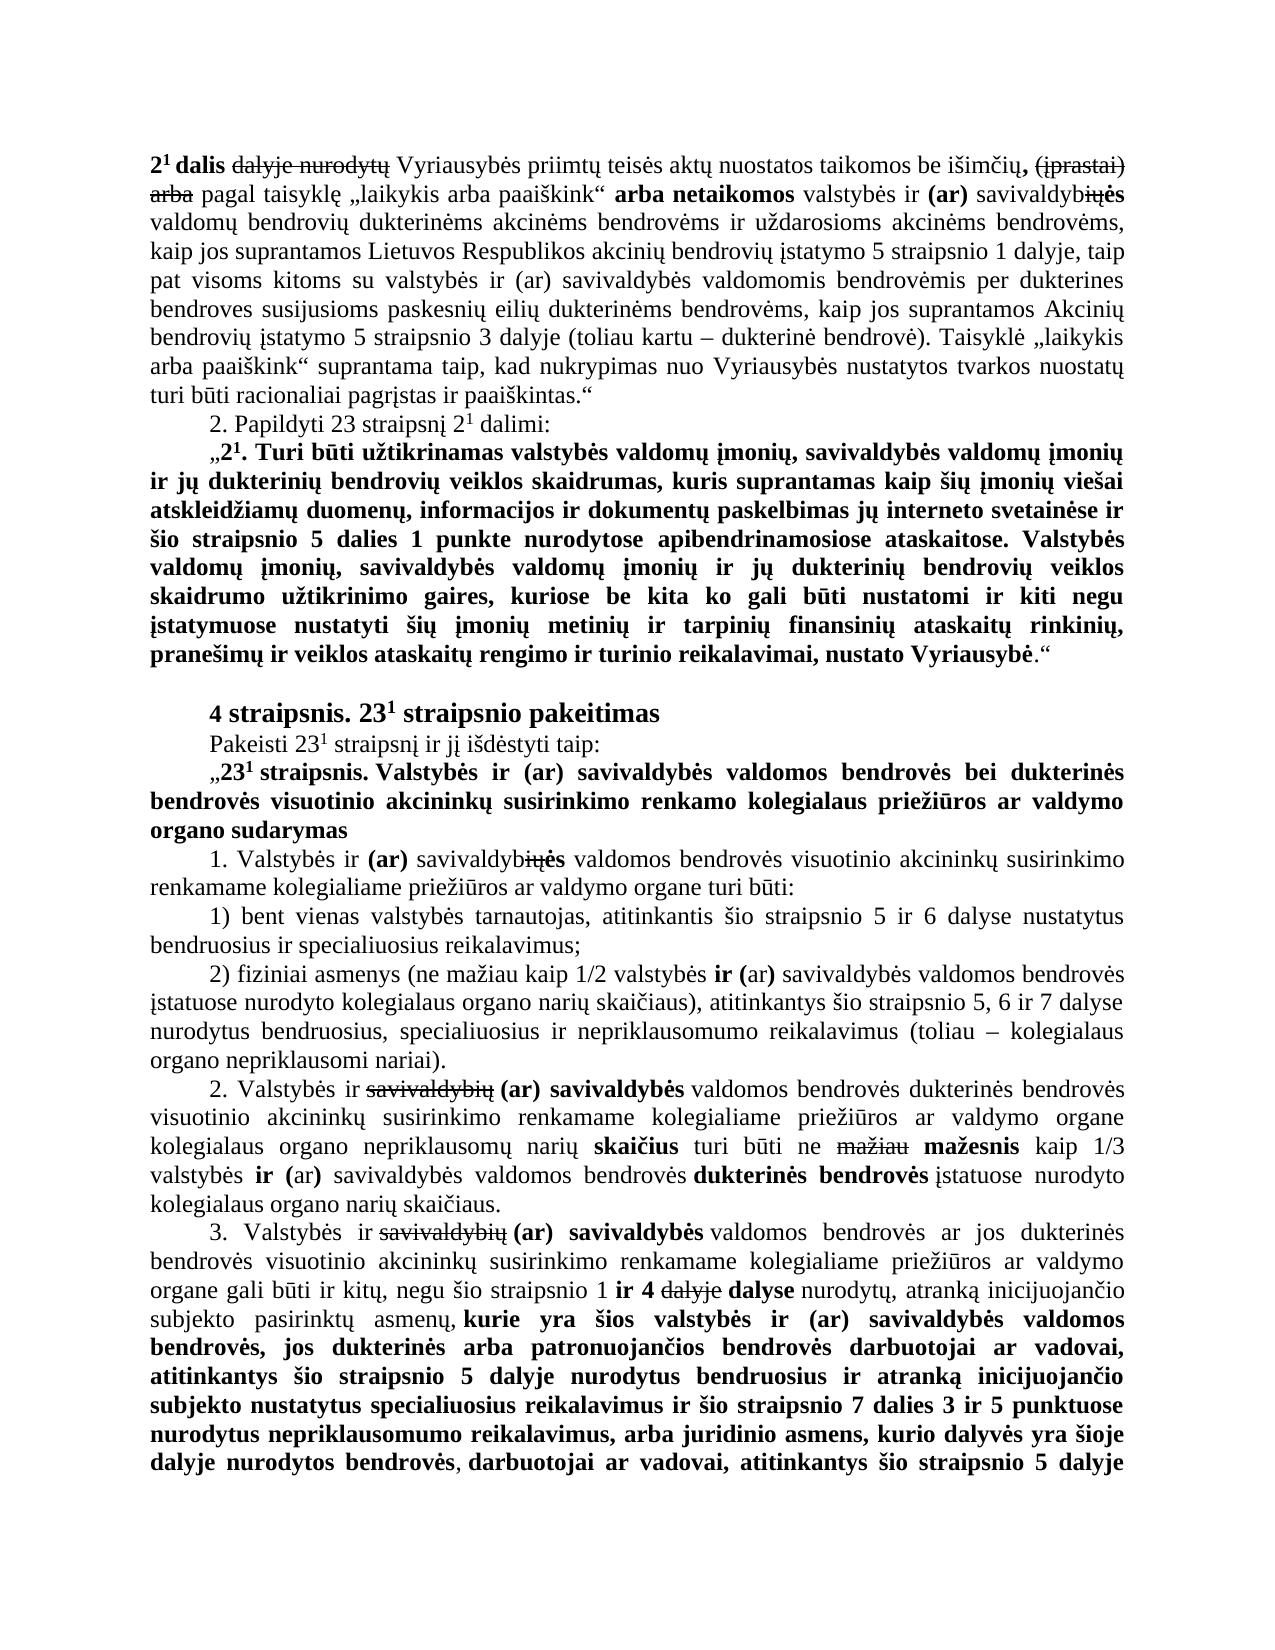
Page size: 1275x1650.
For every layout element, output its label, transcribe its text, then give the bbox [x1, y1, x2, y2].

text 2. Papildyti 23 straipsnį 21 dalimi: [150, 409, 1125, 437]
text 2) fiziniai asmenys (ne mažiau kaip 1/2 valstybės ir (ar) savivaldybės valdomos bendrovės įstatuose nurodyto kolegialaus organo narių skaičiaus), atitinkantys šio straipsnio 5, 6 ir 7 dalyse nurodytus bendruosius, specialiuosius ir nepriklausomumo reikalavimus (toliau – kolegialaus organo nepriklausomi nariai). [150, 959, 1125, 1074]
text 3. Valstybės ir savivaldybių (ar) savivaldybės valdomos bendrovės ar jos dukterinės bendrovės visuotinio akcininkų susirinkimo renkamame kolegialiame priežiūros ar valdymo organe gali būti ir kitų, negu šio straipsnio 1 ir 4 dalyje dalyse nurodytų, atranką inicijuojančio subjekto pasirinktų asmenų, kurie yra šios valstybės ir (ar) savivaldybės valdomos bendrovės, jos dukterinės arba patronuojančios bendrovės darbuotojai ar vadovai, atitinkantys šio straipsnio 5 dalyje nurodytus bendruosius ir atranką inicijuojančio subjekto nustatytus specialiuosius reikalavimus ir šio straipsnio 7 dalies 3 ir 5 punktuose nurodytus nepriklausomumo reikalavimus, arba juridinio asmens, kurio dalyvės yra šioje dalyje nurodytos bendrovės, darbuotojai ar vadovai, atitinkantys šio straipsnio 5 dalyje [150, 1217, 1125, 1476]
text 21 dalis dalyje nurodytų Vyriausybės priimtų teisės aktų nuostatos taikomos be išimčių, (įprastai) arba pagal taisyklę „laikykis arba paaiškink“ arba netaikomos valstybės ir (ar) savivaldybiųės valdomų bendrovių dukterinėms akcinėms bendrovėms ir uždarosioms akcinėms bendrovėms, kaip jos suprantamos Lietuvos Respublikos akcinių bendrovių įstatymo 5 straipsnio 1 dalyje, taip pat visoms kitoms su valstybės ir (ar) savivaldybės valdomomis bendrovėmis per dukterines bendroves susijusioms paskesnių eilių dukterinėms bendrovėms, kaip jos suprantamos Akcinių bendrovių įstatymo 5 straipsnio 3 dalyje (toliau kartu – dukterinė bendrovė). Taisyklė „laikykis arba paaiškink“ suprantama taip, kad nukrypimas nuo Vyriausybės nustatytos tvarkos nuostatų turi būti racionaliai pagrįstas ir paaiškintas.“ [150, 150, 1125, 409]
text 1. Valstybės ir (ar) savivaldybiųės valdomos bendrovės visuotinio akcininkų susirinkimo renkamame kolegialiame priežiūros ar valdymo organe turi būti: [150, 844, 1125, 901]
text 2. Valstybės ir savivaldybių (ar) savivaldybės valdomos bendrovės dukterinės bendrovės visuotinio akcininkų susirinkimo renkamame kolegialiame priežiūros ar valdymo organe kolegialaus organo nepriklausomų narių skaičius turi būti ne mažiau mažesnis kaip 1/3 valstybės ir (ar) savivaldybės valdomos bendrovės dukterinės bendrovės įstatuose nurodyto kolegialaus organo narių skaičiaus. [150, 1074, 1125, 1217]
text Pakeisti 231 straipsnį ir jį išdėstyti taip: [150, 729, 1125, 757]
text 1) bent vienas valstybės tarnautojas, atitinkantis šio straipsnio 5 ir 6 dalyse nustatytus bendruosius ir specialiuosius reikalavimus; [150, 901, 1125, 959]
text „21. Turi būti užtikrinamas valstybės valdomų įmonių, savivaldybės valdomų įmonių ir jų dukterinių bendrovių veiklos skaidrumas, kuris suprantamas kaip šių įmonių viešai atskleidžiamų duomenų, informacijos ir dokumentų paskelbimas jų interneto svetainėse ir šio straipsnio 5 dalies 1 punkte nurodytose apibendrinamosiose ataskaitose. Valstybės valdomų įmonių, savivaldybės valdomų įmonių ir jų dukterinių bendrovių veiklos skaidrumo užtikrinimo gaires, kuriose be kita ko gali būti nustatomi ir kiti negu įstatymuose nustatyti šių įmonių metinių ir tarpinių finansinių ataskaitų rinkinių, pranešimų ir veiklos ataskaitų rengimo ir turinio reikalavimai, nustato Vyriausybė.“ [150, 437, 1125, 667]
text 4 straipsnis. 231 straipsnio pakeitimas [150, 696, 1125, 729]
text „231 straipsnis. Valstybės ir (ar) savivaldybės valdomos bendrovės bei dukterinės bendrovės visuotinio akcininkų susirinkimo renkamo kolegialaus priežiūros ar valdymo organo sudarymas [150, 757, 1125, 844]
